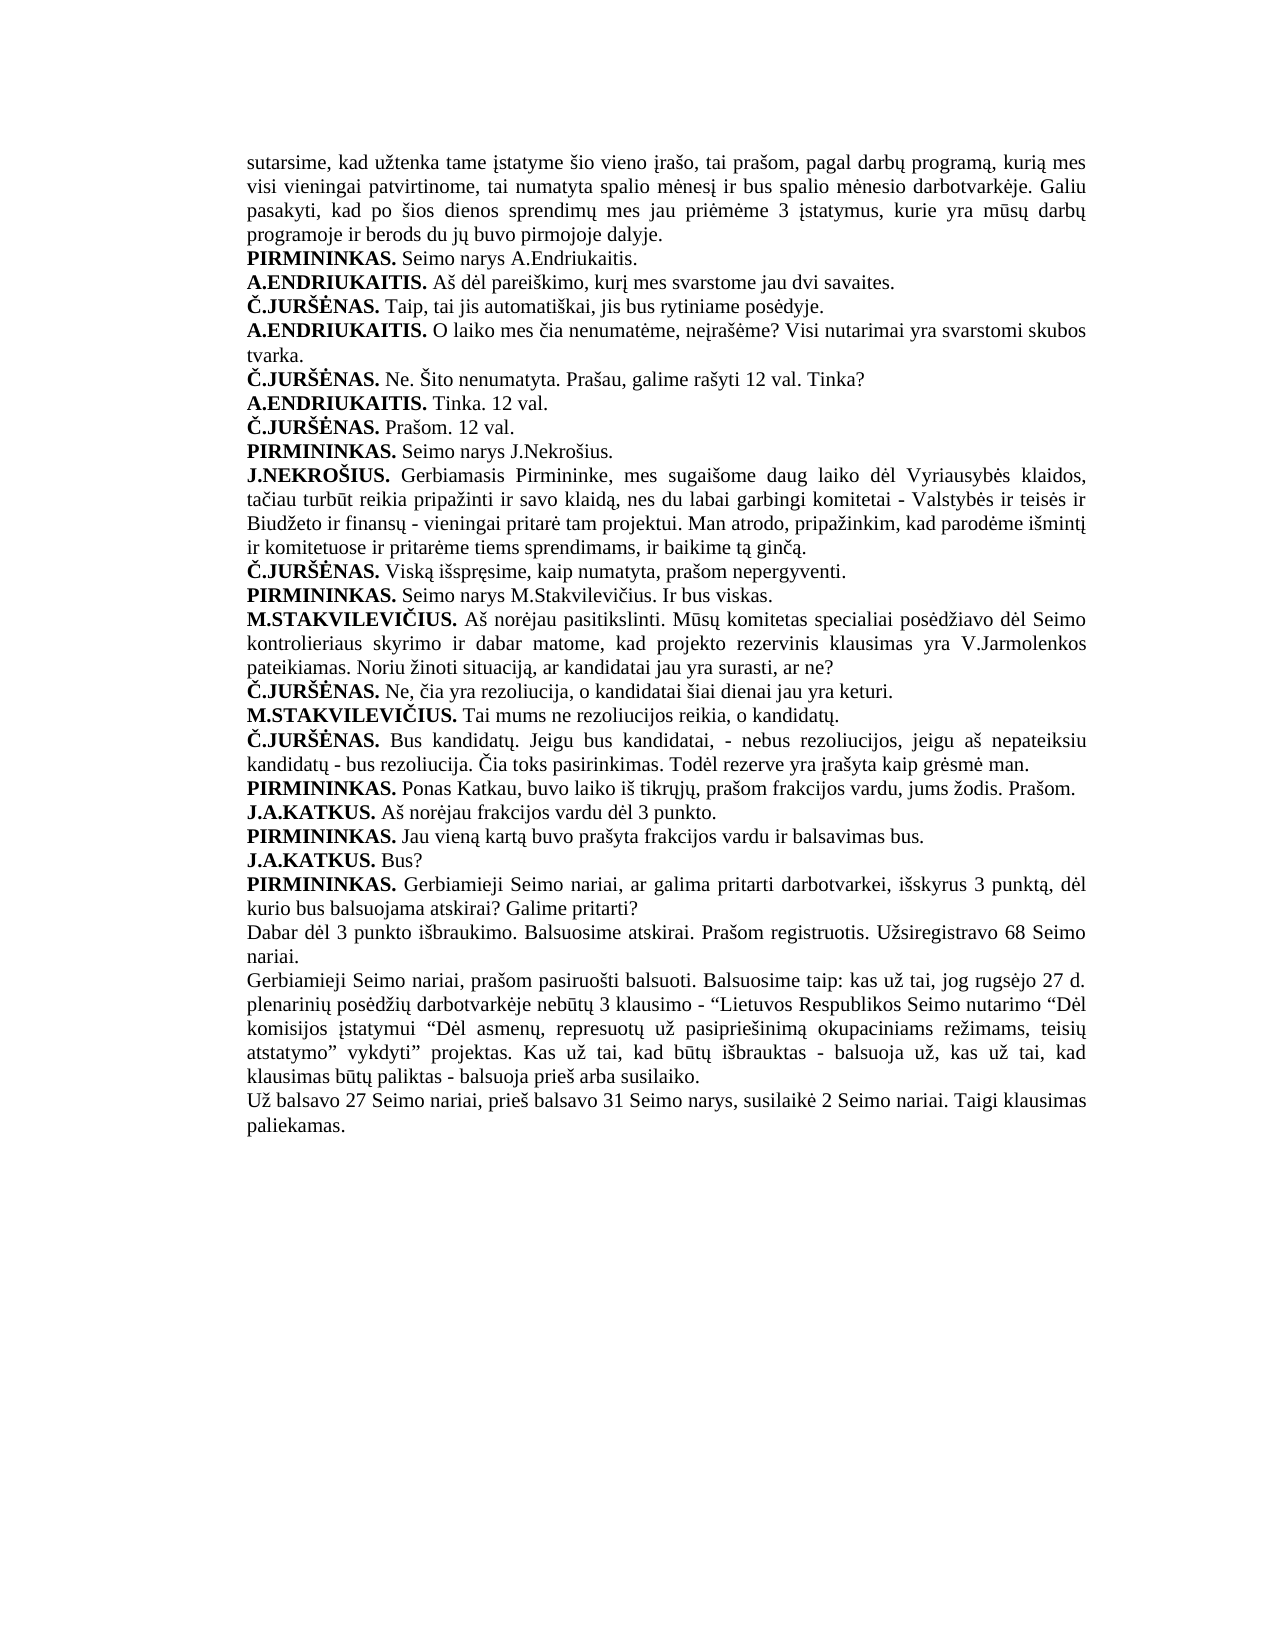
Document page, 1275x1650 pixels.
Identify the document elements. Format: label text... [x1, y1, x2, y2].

text PIRMININKAS. Ponas Katkau, buvo laiko iš tikrųjų, prašom frakcijos vardu, jums žodis. Prašom. [247, 776, 1087, 800]
text PIRMININKAS. Seimo narys A.Endriukaitis. [247, 246, 1087, 270]
text Č.JURŠĖNAS. Bus kandidatų. Jeigu bus kandidatai, - nebus rezoliucijos, jeigu aš nepateiksiu kandidatų - bus rezoliucija. Čia toks pasirinkimas. Todėl rezerve yra įrašyta kaip grėsmė man. [247, 727, 1087, 776]
text J.A.KATKUS. Aš norėjau frakcijos vardu dėl 3 punkto. [247, 800, 1087, 824]
text Gerbiamieji Seimo nariai, prašom pasiruošti balsuoti. Balsuosime taip: kas už tai, jog rugsėjo 27 d. plenarinių posėdžių darbotvarkėje nebūtų 3 klausimo - “Lietuvos Respublikos Seimo nutarimo “Dėl komisijos įstatymui “Dėl asmenų, represuotų už pasipriešinimą okupaciniams režimams, teisių atstatymo” vykdyti” projektas. Kas už tai, kad būtų išbrauktas - balsuoja už, kas už tai, kad klausimas būtų paliktas - balsuoja prieš arba susilaiko. [247, 968, 1087, 1088]
text J.NEKROŠIUS. Gerbiamasis Pirmininke, mes sugaišome daug laiko dėl Vyriausybės klaidos, tačiau turbūt reikia pripažinti ir savo klaidą, nes du labai garbingi komitetai - Valstybės ir teisės ir Biudžeto ir finansų - vieningai pritarė tam projektui. Man atrodo, pripažinkim, kad parodėme išmintį ir komitetuose ir pritarėme tiems sprendimams, ir baikime tą ginčą. [247, 463, 1087, 559]
text PIRMININKAS. Seimo narys M.Stakvilevičius. Ir bus viskas. [247, 583, 1087, 607]
text Č.JURŠĖNAS. Ne. Šito nenumatyta. Prašau, galime rašyti 12 val. Tinka? [247, 367, 1087, 391]
text PIRMININKAS. Jau vieną kartą buvo prašyta frakcijos vardu ir balsavimas bus. [247, 824, 1087, 848]
text A.ENDRIUKAITIS. O laiko mes čia nenumatėme, neįrašėme? Visi nutarimai yra svarstomi skubos tvarka. [247, 318, 1087, 367]
text M.STAKVILEVIČIUS. Aš norėjau pasitikslinti. Mūsų komitetas specialiai posėdžiavo dėl Seimo kontrolieriaus skyrimo ir dabar matome, kad projekto rezervinis klausimas yra V.Jarmolenkos pateikiamas. Noriu žinoti situaciją, ar kandidatai jau yra surasti, ar ne? [247, 607, 1087, 679]
text Dabar dėl 3 punkto išbraukimo. Balsuosime atskirai. Prašom registruotis. Užsiregistravo 68 Seimo nariai. [247, 920, 1087, 968]
text sutarsime, kad užtenka tame įstatyme šio vieno įrašo, tai prašom, pagal darbų programą, kurią mes visi vieningai patvirtinome, tai numatyta spalio mėnesį ir bus spalio mėnesio darbotvarkėje. Galiu pasakyti, kad po šios dienos sprendimų mes jau priėmėme 3 įstatymus, kurie yra mūsų darbų programoje ir berods du jų buvo pirmojoje dalyje. [247, 150, 1087, 246]
text PIRMININKAS. Gerbiamieji Seimo nariai, ar galima pritarti darbotvarkei, išskyrus 3 punktą, dėl kurio bus balsuojama atskirai? Galime pritarti? [247, 872, 1087, 920]
text M.STAKVILEVIČIUS. Tai mums ne rezoliucijos reikia, o kandidatų. [247, 703, 1087, 727]
text A.ENDRIUKAITIS. Tinka. 12 val. [247, 391, 1087, 415]
text Č.JURŠĖNAS. Ne, čia yra rezoliucija, o kandidatai šiai dienai jau yra keturi. [247, 679, 1087, 703]
text J.A.KATKUS. Bus? [247, 848, 1087, 872]
text Už balsavo 27 Seimo nariai, prieš balsavo 31 Seimo narys, susilaikė 2 Seimo nariai. Taigi klausimas paliekamas. [247, 1088, 1087, 1137]
text Č.JURŠĖNAS. Prašom. 12 val. [247, 415, 1087, 439]
text A.ENDRIUKAITIS. Aš dėl pareiškimo, kurį mes svarstome jau dvi savaites. [247, 270, 1087, 294]
text Č.JURŠĖNAS. Viską išspręsime, kaip numatyta, prašom nepergyventi. [247, 559, 1087, 583]
text PIRMININKAS. Seimo narys J.Nekrošius. [247, 439, 1087, 463]
text Č.JURŠĖNAS. Taip, tai jis automatiškai, jis bus rytiniame posėdyje. [247, 294, 1087, 318]
